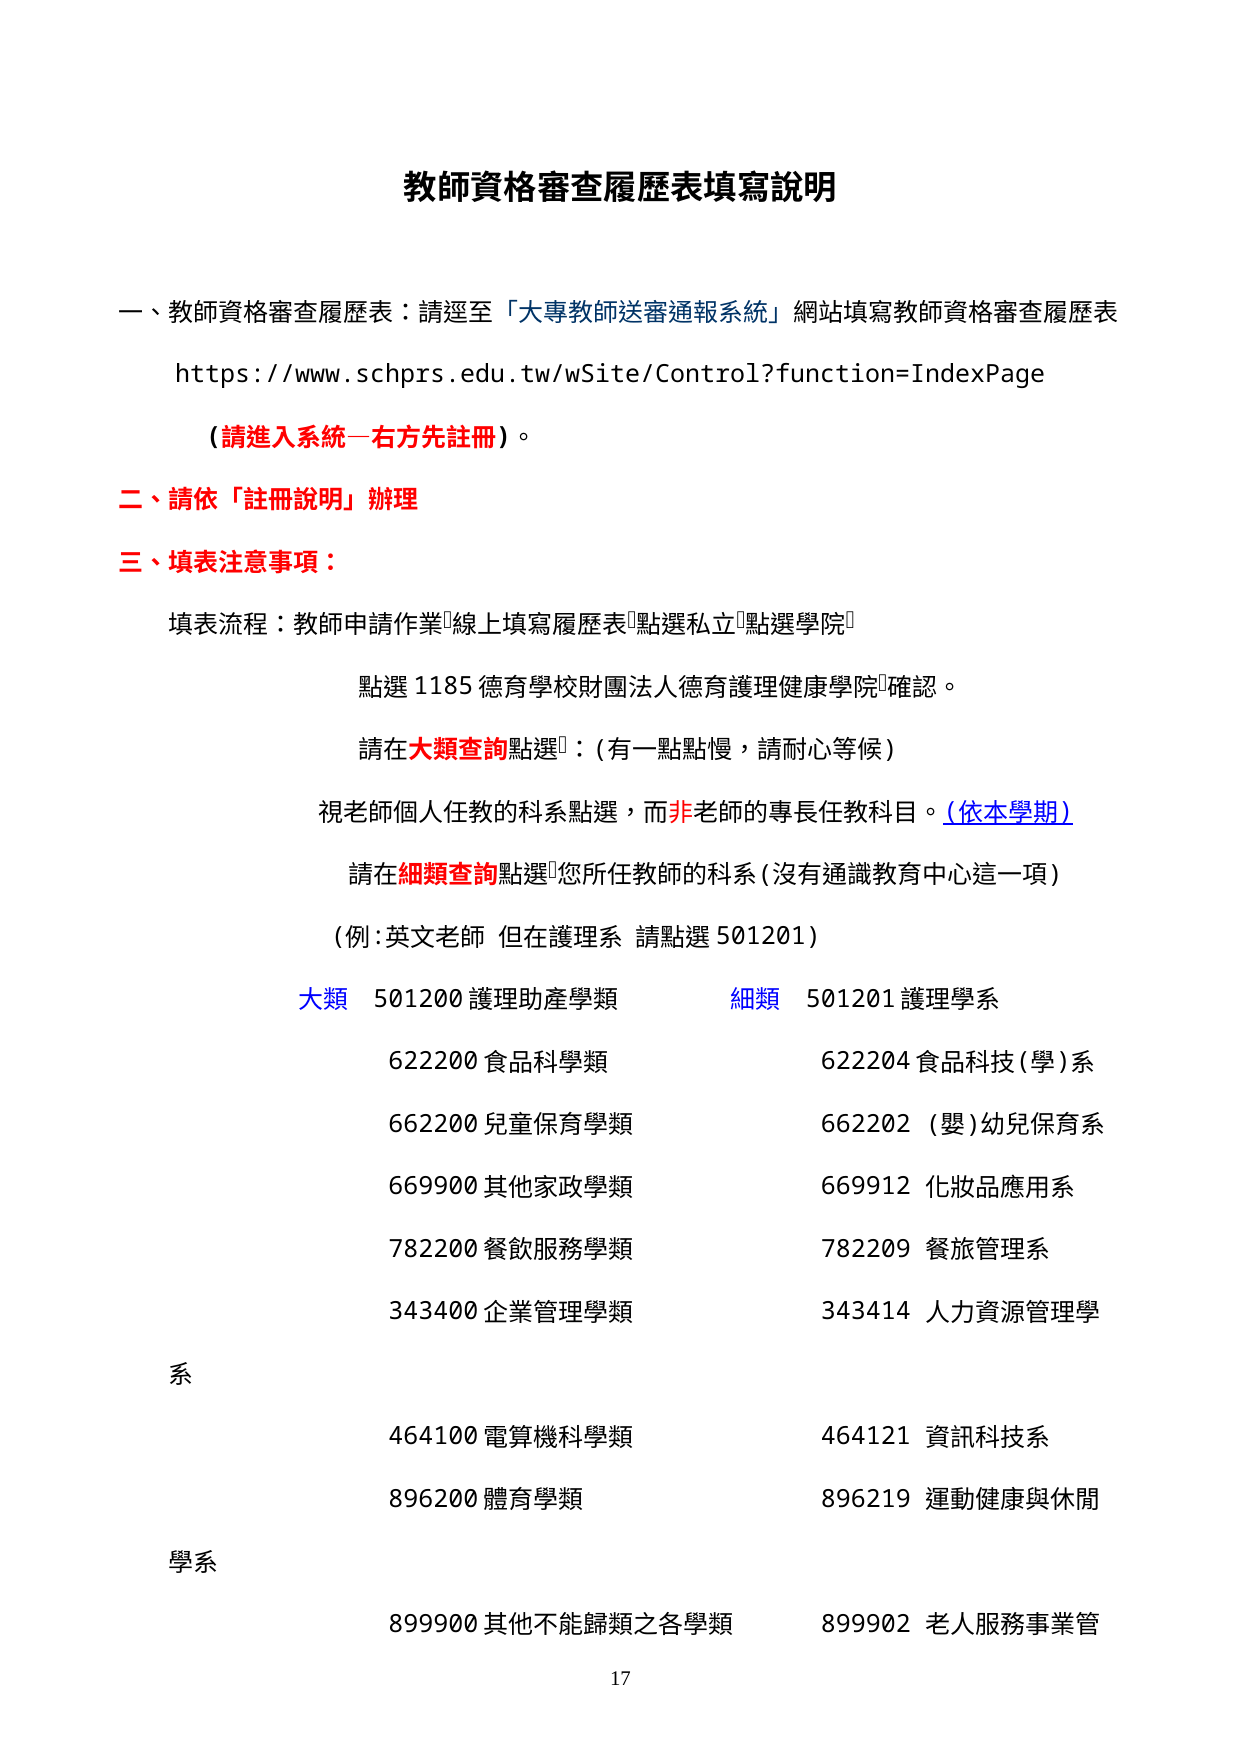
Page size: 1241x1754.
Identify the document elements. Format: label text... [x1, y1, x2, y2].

text 視老師個人任教的科系點選，而非老師的專長任教科目。(依本學期) [118, 768, 1122, 831]
text 大類 501200護理助產學類 細類 501201護理學系 [118, 956, 1122, 1018]
text 請在細類查詢點選您所任教師的科系(沒有通識教育中心這一項) [168, 831, 1122, 893]
text 填表流程：教師申請作業線上填寫履歷表點選私立點選學院 [118, 581, 1122, 643]
text 請在大類查詢點選：(有一點點慢，請耐心等候) [118, 706, 1122, 768]
text 782200餐飲服務學類 782209 餐旅管理系 [118, 1206, 1122, 1268]
text 一、教師資格審查履歷表：請逕至「大專教師送審通報系統」網站填寫教師資格審查履歷表https://www.schprs.edu.tw/wSite/Control?function=IndexPage [118, 268, 1122, 393]
text 343400企業管理學類 343414 人力資源管理學系 [118, 1268, 1122, 1393]
text 點選1185德育學校財團法人德育護理健康學院確認。 [118, 643, 1122, 706]
text 899900其他不能歸類之各學類 899902 老人服務事業管 [118, 1581, 1122, 1643]
text 教師資格審查履歷表填寫說明 [118, 143, 1122, 206]
text 669900其他家政學類 669912 化妝品應用系 [118, 1143, 1122, 1206]
text 896200體育學類 896219 運動健康與休閒學系 [118, 1456, 1122, 1581]
text 622200食品科學類 622204食品科技(學)系 [118, 1018, 1122, 1081]
text 三、填表注意事項： [118, 518, 1122, 581]
text 二、請依「註冊說明」辦理 [118, 456, 1122, 518]
text (例:英文老師 但在護理系 請點選501201) [168, 893, 1122, 956]
text 662200兒童保育學類 662202 (嬰)幼兒保育系 [118, 1081, 1122, 1143]
text 464100電算機科學類 464121 資訊科技系 [118, 1393, 1122, 1456]
text (請進入系統—右方先註冊)。 [118, 393, 1122, 456]
